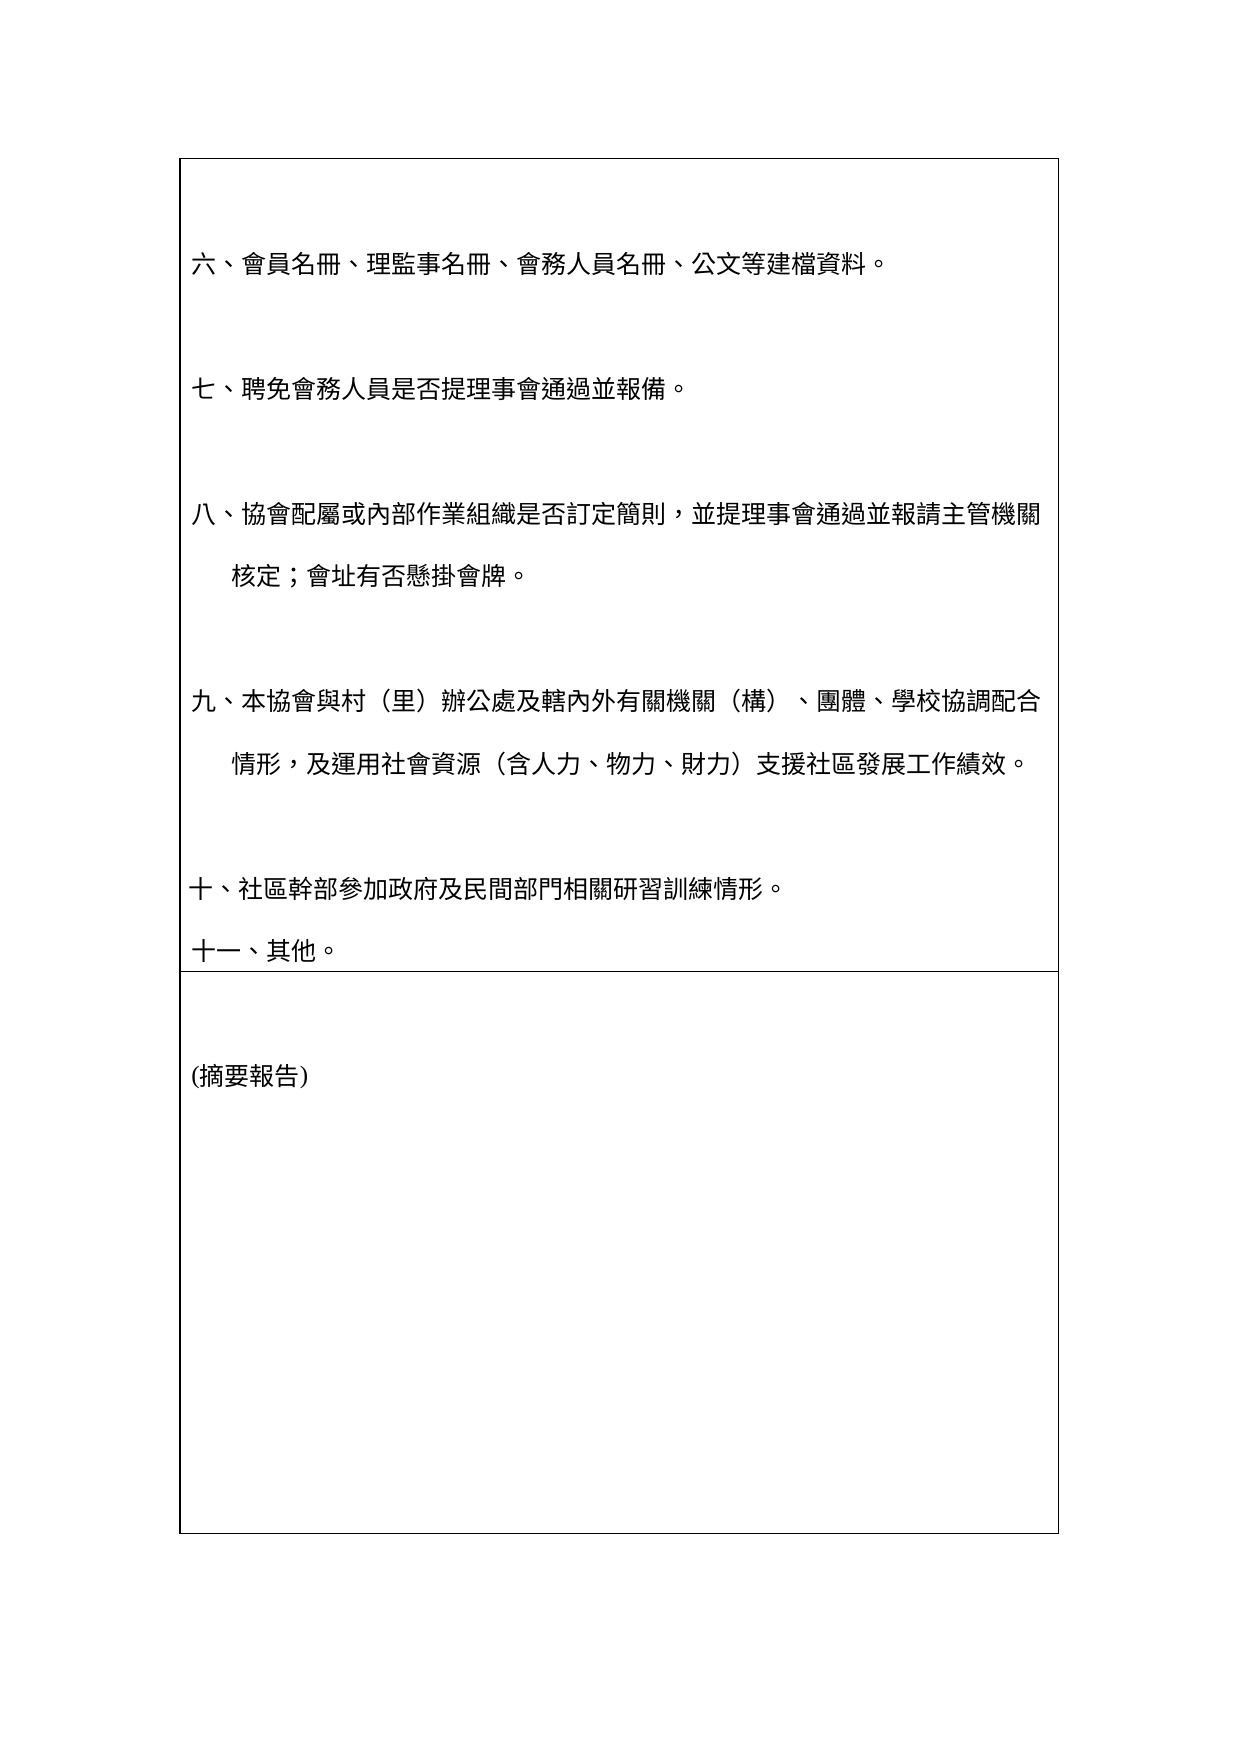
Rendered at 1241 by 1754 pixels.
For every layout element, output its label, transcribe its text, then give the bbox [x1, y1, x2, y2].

table_cell (摘要報告) [181, 972, 1058, 1533]
table_cell 六、會員名冊、理監事名冊、會務人員名冊、公文等建檔資料。 七、聘免會務人員是否提理事會通過並報備。 八、協會配屬或內部作業組織是否訂定簡則，並提理事會通過並報請主管機關核定；會址有否懸掛會牌。 九、本協會與村（里）辦公處及轄內外有關機關（構）、團體、學校協調配合情形，及運用社會資源（含人力、物力、財力）支援社區發展工作績效。 十、社區幹部參加政府及民間部門相關研習訓練情形。 十一、其他。 [181, 159, 1058, 971]
